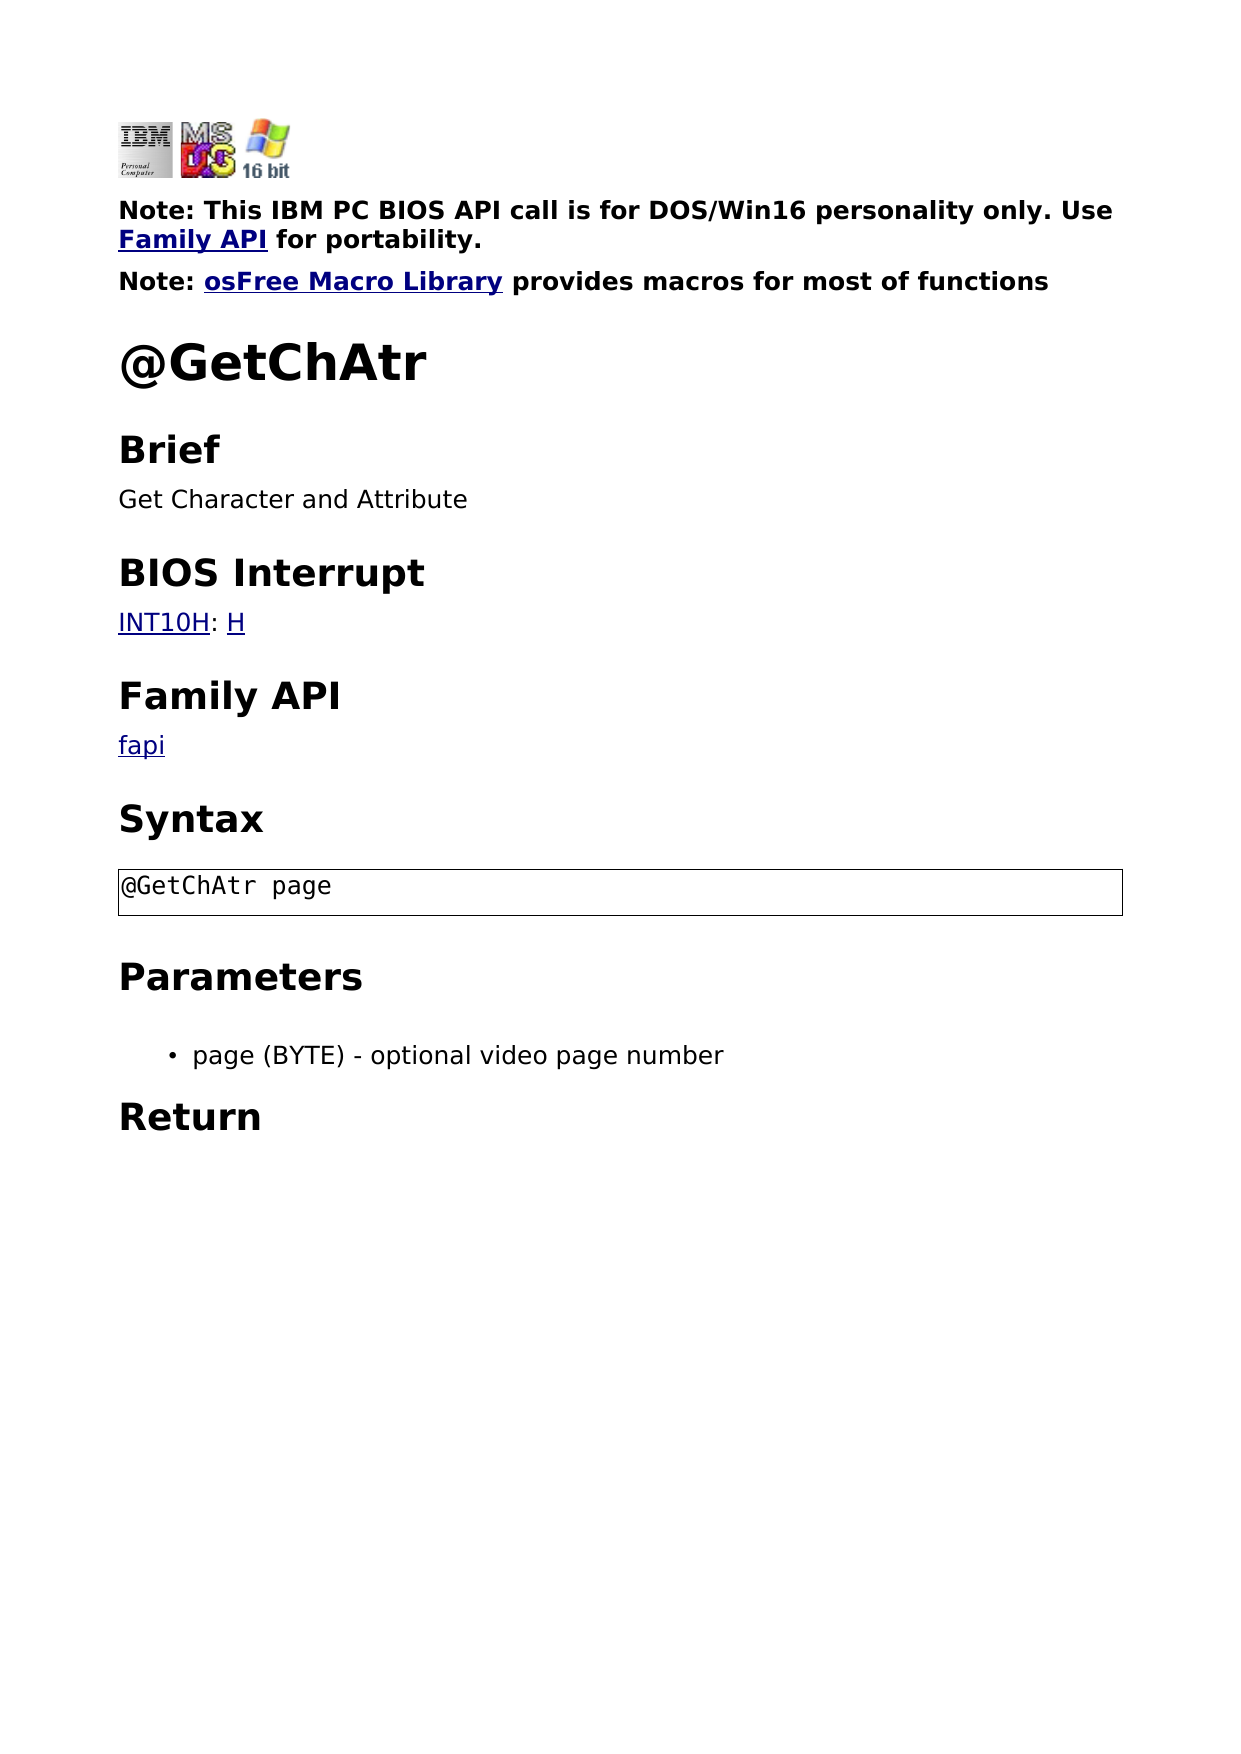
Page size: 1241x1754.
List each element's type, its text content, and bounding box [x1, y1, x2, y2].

table_header @GetChAtr page [119, 870, 1122, 915]
picture [243, 118, 291, 178]
subtitle BIOS Interrupt [118, 552, 1122, 596]
subtitle Return [118, 1095, 1122, 1139]
text Note: osFree Macro Library provides macros for most of functions [118, 267, 1122, 296]
subtitle Syntax [118, 798, 1122, 841]
picture [180, 122, 236, 178]
text INT10H: H [118, 608, 1122, 637]
subtitle Parameters [118, 955, 1122, 999]
subtitle Family API [118, 675, 1122, 718]
text fapi [118, 731, 1122, 760]
text Note: This IBM PC BIOS API call is for DOS/Win16 personality only. Use Family API for portability. [118, 196, 1122, 254]
subtitle @GetChAtr [118, 333, 1122, 392]
list page (BYTE) - optional video page number [177, 1041, 1122, 1070]
subtitle Brief [118, 429, 1122, 473]
picture [118, 122, 173, 178]
text Get Character and Attribute [118, 485, 1122, 514]
